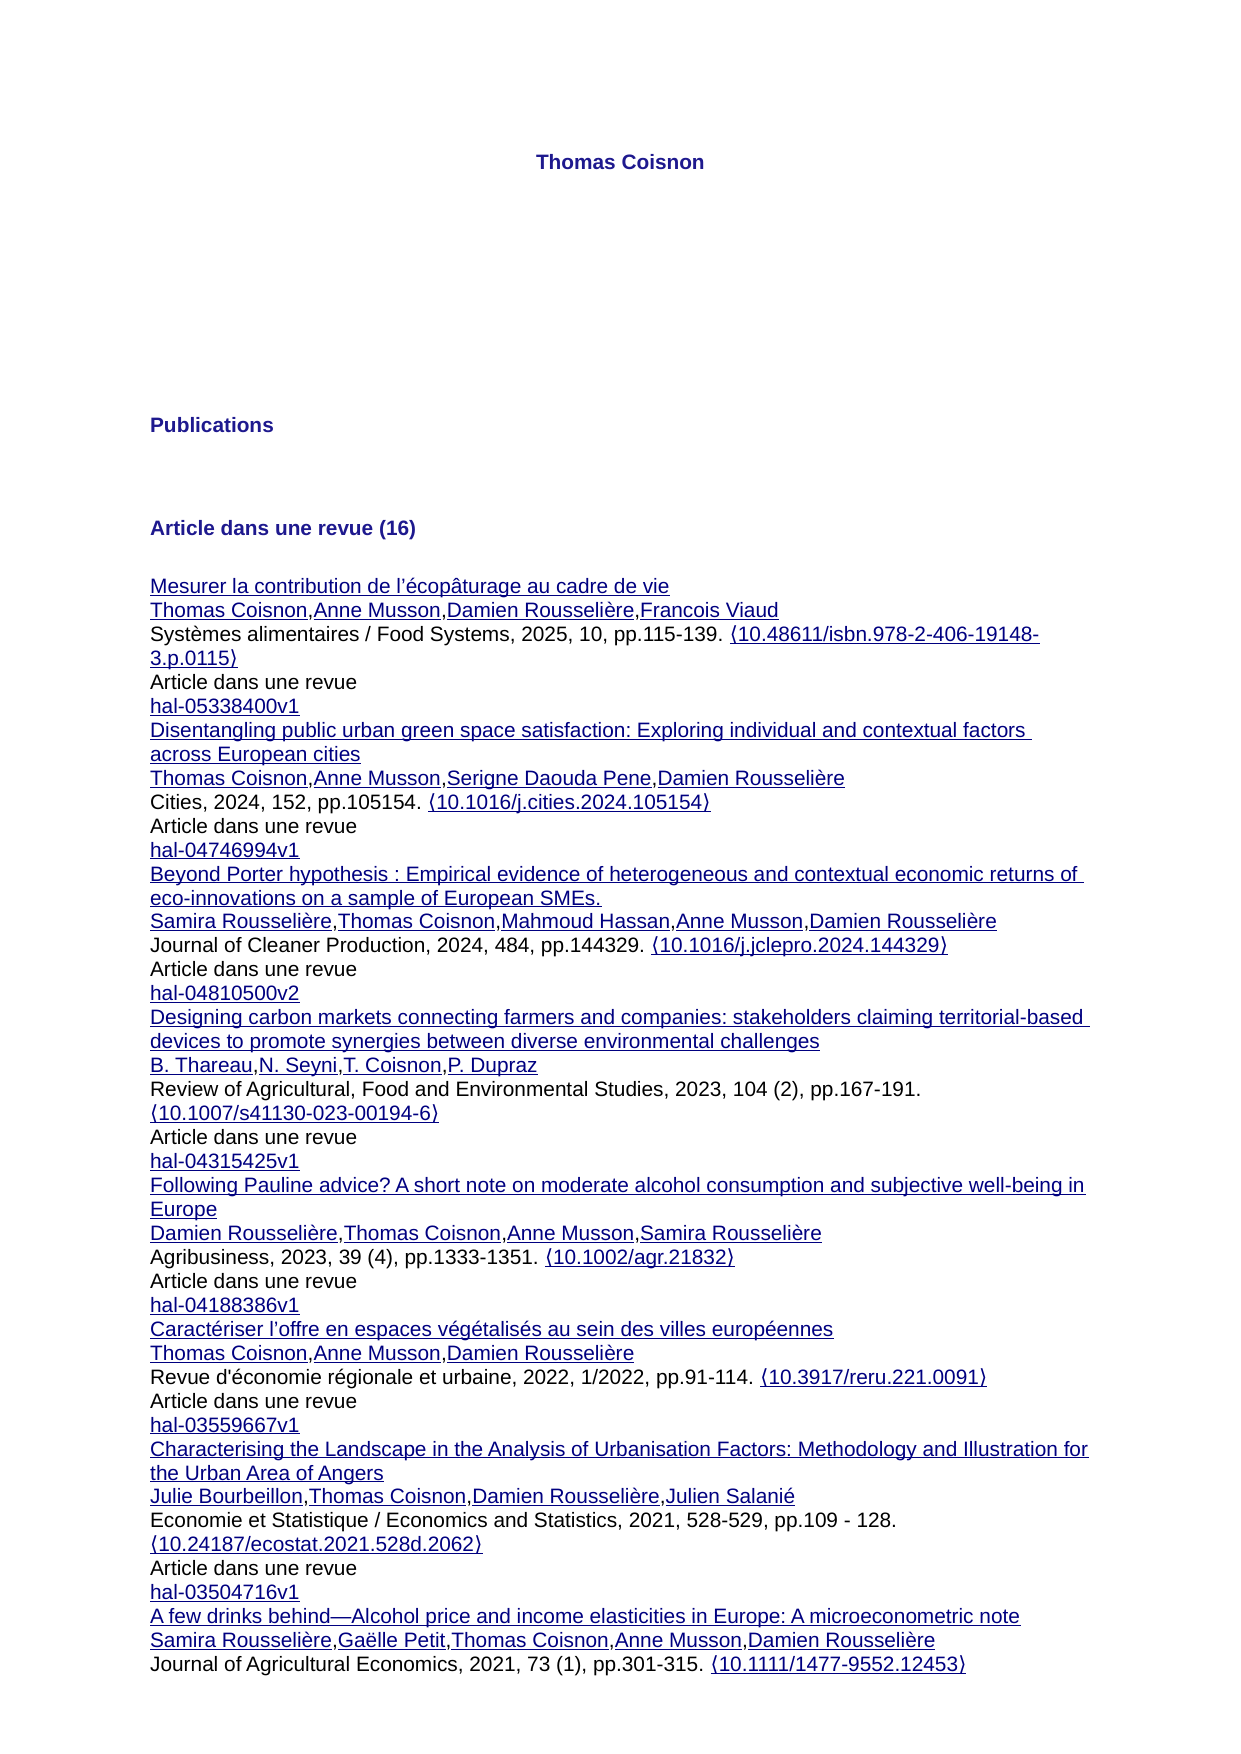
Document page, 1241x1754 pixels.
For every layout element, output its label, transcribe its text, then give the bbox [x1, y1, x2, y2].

table_cell Disentangling public urban green space satisfaction: Exploring individual and contextual factors across European cities Thomas Coisnon,Anne Musson,Serigne Daouda Pene,Damien Rousselière Cities, 2024, 152, pp.105154. ⟨10.1016/j.cities.2024.105154⟩ Article dans une revue hal-04746994v1 [150, 718, 1090, 861]
table_header Mesurer la contribution de l’écopâturage au cadre de vie Thomas Coisnon,Anne Musson,Damien Rousselière,Francois Viaud Systèmes alimentaires / Food Systems, 2025, 10, pp.115-139. ⟨10.48611/isbn.978-2-406-19148-3.p.0115⟩ Article dans une revue hal-05338400v1 [150, 574, 1090, 718]
subtitle Publications [150, 412, 1090, 436]
table_cell A few drinks behind—Alcohol price and income elasticities in Europe: A microeconometric note Samira Rousselière,Gaëlle Petit,Thomas Coisnon,Anne Musson,Damien Rousselière Journal of Agricultural Economics, 2021, 73 (1), pp.301-315. ⟨10.1111/1477-9552.12453⟩ [150, 1604, 1090, 1676]
subtitle Thomas Coisnon [150, 150, 1090, 174]
table_cell devices to promote synergies between diverse environmental challenges B. Thareau,N. Seyni,T. Coisnon,P. Dupraz Review of Agricultural, Food and Environmental Studies, 2023, 104 (2), pp.167-191. ⟨10.1007/s41130-023-00194-6⟩ Article dans une revue hal-04315425v1 [150, 1027, 1090, 1173]
table_cell Following Pauline advice? A short note on moderate alcohol consumption and subjective well‐being in Europe Damien Rousselière,Thomas Coisnon,Anne Musson,Samira Rousselière Agribusiness, 2023, 39 (4), pp.1333-1351. ⟨10.1002/agr.21832⟩ Article dans une revue hal-04188386v1 [150, 1173, 1090, 1317]
table_cell Caractériser l’offre en espaces végétalisés au sein des villes européennes Thomas Coisnon,Anne Musson,Damien Rousselière Revue d'économie régionale et urbaine, 2022, 1/2022, pp.91-114. ⟨10.3917/reru.221.0091⟩ Article dans une revue hal-03559667v1 [150, 1317, 1090, 1436]
table_cell Beyond Porter hypothesis : Empirical evidence of heterogeneous and contextual economic returns of eco-innovations on a sample of European SMEs. Samira Rousselière,Thomas Coisnon,Mahmoud Hassan,Anne Musson,Damien Rousselière Journal of Cleaner Production, 2024, 484, pp.144329. ⟨10.1016/j.jclepro.2024.144329⟩ Article dans une revue hal-04810500v2 [150, 861, 1090, 1005]
table_cell Characterising the Landscape in the Analysis of Urbanisation Factors: Methodology and Illustration for the Urban Area of Angers Julie Bourbeillon,Thomas Coisnon,Damien Rousselière,Julien Salanié Economie et Statistique / Economics and Statistics, 2021, 528-529, pp.109 - 128. ⟨10.24187/ecostat.2021.528d.2062⟩ Article dans une revue hal-03504716v1 [150, 1436, 1090, 1604]
subtitle Article dans une revue (16) [150, 516, 1090, 539]
table_cell Designing carbon markets connecting farmers and companies: stakeholders claiming territorial-based [150, 1005, 1090, 1026]
